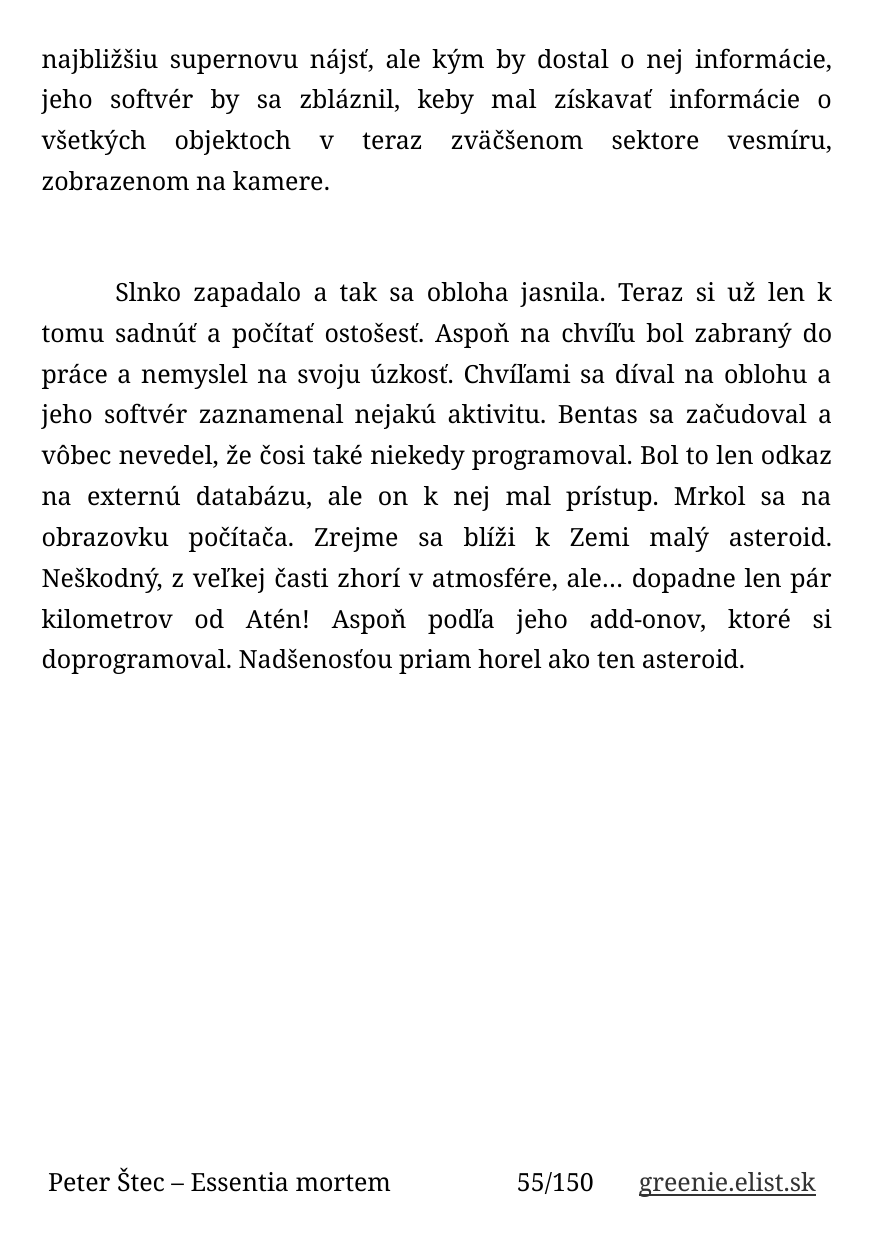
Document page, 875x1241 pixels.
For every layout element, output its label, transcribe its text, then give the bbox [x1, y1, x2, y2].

text najbližšiu supernovu nájsť, ale kým by dostal o nej informácie, jeho softvér by sa zbláznil, keby mal získavať informácie o všetkých objektoch v teraz zväčšenom sektore vesmíru, zobrazenom na kamere. [41, 41, 833, 198]
text Slnko zapadalo a tak sa obloha jasnila. Teraz si už len k tomu sadnúť a počítať ostošesť. Aspoň na chvíľu bol zabraný do práce a nemyslel na svoju úzkosť. Chvíľami sa díval na oblohu a jeho softvér zaznamenal nejakú aktivitu. Bentas sa začudoval a vôbec nevedel, že čosi také niekedy programoval. Bol to len odkaz na externú databázu, ale on k nej mal prístup. Mrkol sa na obrazovku počítača. Zrejme sa blíži k Zemi malý asteroid. Neškodný, z veľkej časti zhorí v atmosfére, ale… dopadne len pár kilometrov od Atén! Aspoň podľa jeho add-onov, ktoré si doprogramoval. Nadšenosťou priam horel ako ten asteroid. [41, 275, 833, 676]
